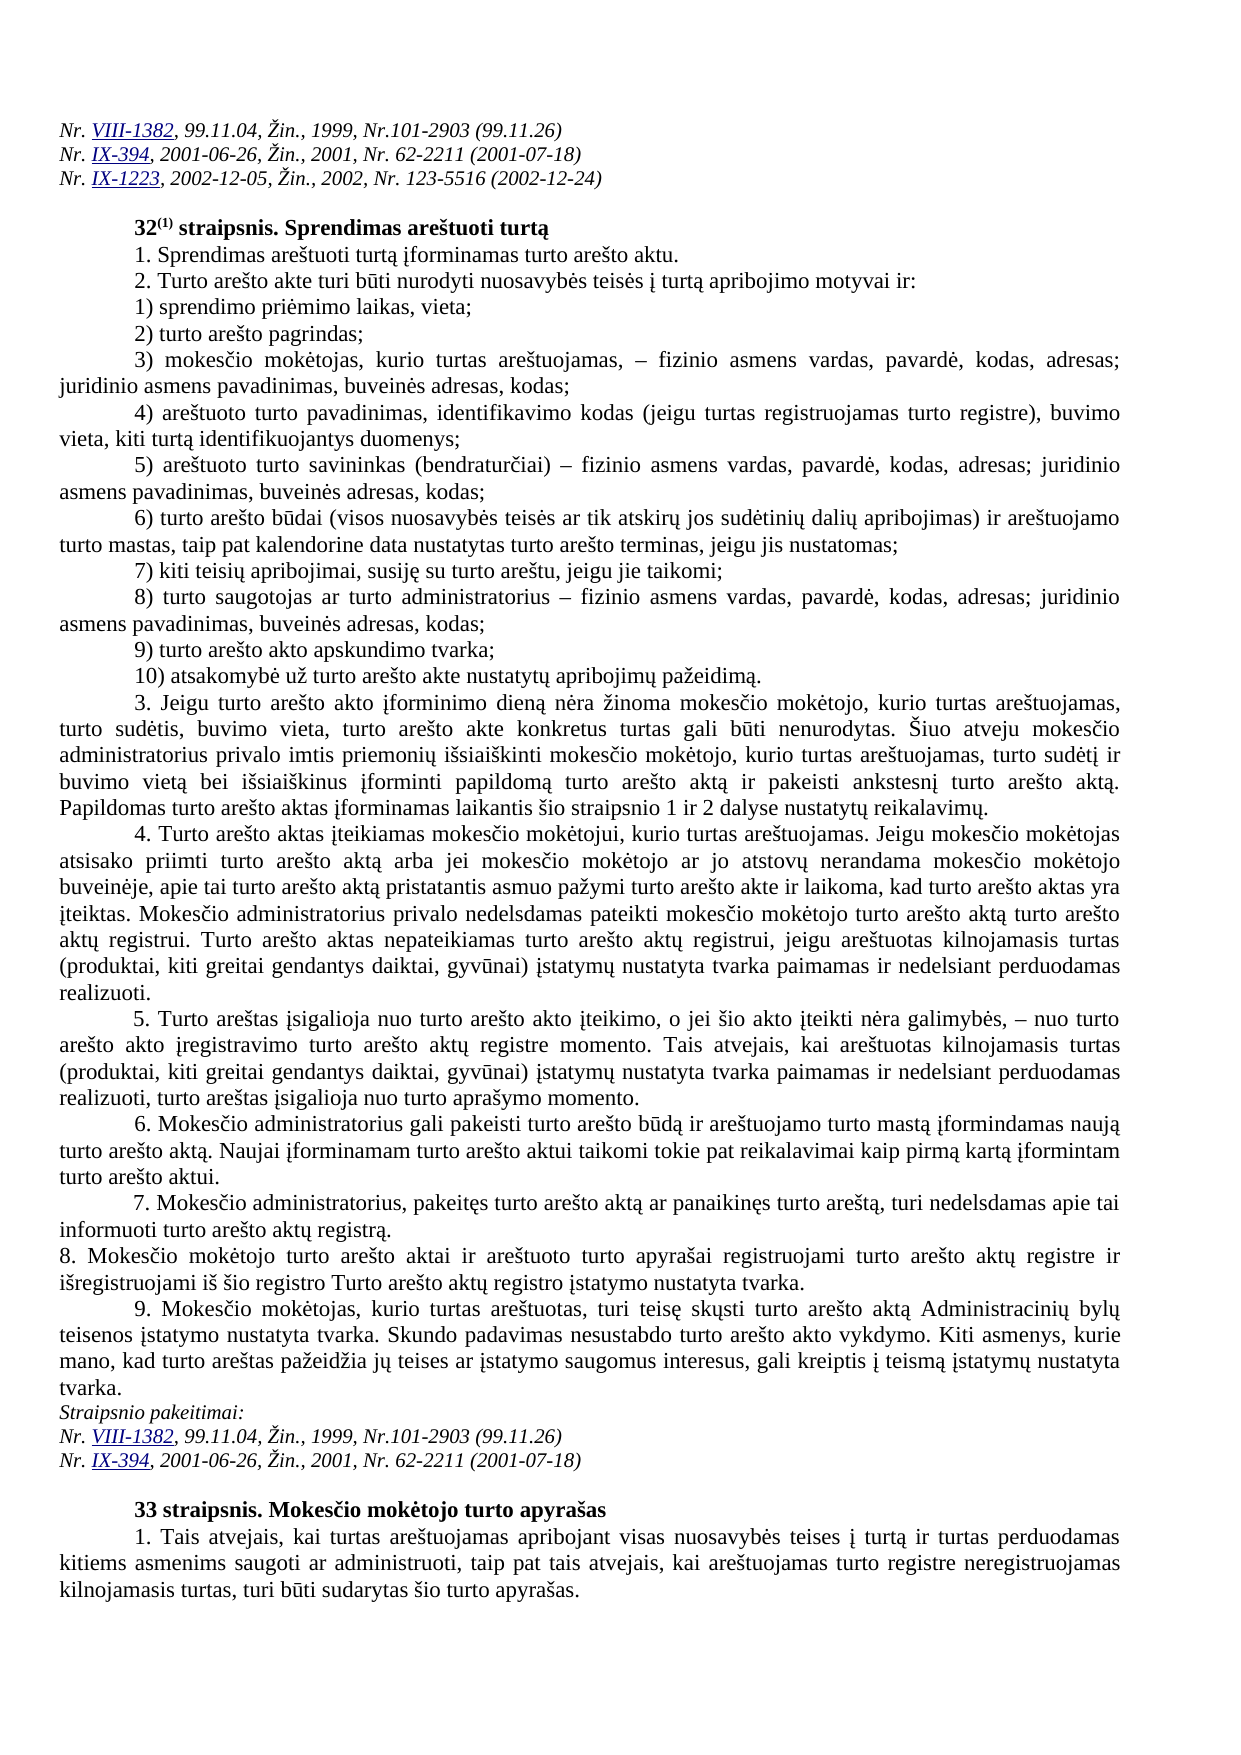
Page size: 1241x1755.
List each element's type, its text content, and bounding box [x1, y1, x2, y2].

text Straipsnio pakeitimai: [59, 1400, 1122, 1424]
text 10) atsakomybė už turto arešto akte nustatytų apribojimų pažeidimą. [59, 662, 1122, 689]
text 4) areštuoto turto pavadinimas, identifikavimo kodas (jeigu turtas registruojamas turto registre), buvimo vieta, kiti turtą identifikuojantys duomenys; [59, 399, 1122, 452]
text 5) areštuoto turto savininkas (bendraturčiai) – fizinio asmens vardas, pavardė, kodas, adresas; juridinio asmens pavadinimas, buveinės adresas, kodas; [59, 452, 1122, 504]
text 3. Jeigu turto arešto akto įforminimo dieną nėra žinoma mokesčio mokėtojo, kurio turtas areštuojamas, turto sudėtis, buvimo vieta, turto arešto akte konkretus turtas gali būti nenurodytas. Šiuo atveju mokesčio administratorius privalo imtis priemonių išsiaiškinti mokesčio mokėtojo, kurio turtas areštuojamas, turto sudėtį ir buvimo vietą bei išsiaiškinus įforminti papildomą turto arešto aktą ir pakeisti ankstesnį turto arešto aktą. Papildomas turto arešto aktas įforminamas laikantis šio straipsnio 1 ir 2 dalyse nustatytų reikalavimų. [59, 689, 1122, 821]
text 6. Mokesčio administratorius gali pakeisti turto arešto būdą ir areštuojamo turto mastą įformindamas naują turto arešto aktą. Naujai įforminamam turto arešto aktui taikomi tokie pat reikalavimai kaip pirmą kartą įformintam turto arešto aktui. [59, 1110, 1122, 1189]
text Nr. VIII-1382, 99.11.04, Žin., 1999, Nr.101-2903 (99.11.26) [59, 1424, 1122, 1448]
text 3) mokesčio mokėtojas, kurio turtas areštuojamas, – fizinio asmens vardas, pavardė, kodas, adresas; juridinio asmens pavadinimas, buveinės adresas, kodas; [59, 346, 1122, 399]
text 1) sprendimo priėmimo laikas, vieta; [59, 293, 1122, 320]
text 32(1) straipsnis. Sprendimas areštuoti turtą [59, 214, 1122, 241]
text 33 straipsnis. Mokesčio mokėtojo turto apyrašas [59, 1497, 1122, 1523]
text Nr. IX-1223, 2002-12-05, Žin., 2002, Nr. 123-5516 (2002-12-24) [59, 166, 1122, 190]
text Nr. IX-394, 2001-06-26, Žin., 2001, Nr. 62-2211 (2001-07-18) [59, 1448, 1122, 1472]
text 5. Turto areštas įsigalioja nuo turto arešto akto įteikimo, o jei šio akto įteikti nėra galimybės, – nuo turto arešto akto įregistravimo turto arešto aktų registre momento. Tais atvejais, kai areštuotas kilnojamasis turtas (produktai, kiti greitai gendantys daiktai, gyvūnai) įstatymų nustatyta tvarka paimamas ir nedelsiant perduodamas realizuoti, turto areštas įsigalioja nuo turto aprašymo momento. [59, 1005, 1122, 1110]
text Nr. VIII-1382, 99.11.04, Žin., 1999, Nr.101-2903 (99.11.26) [59, 118, 1122, 142]
text 1. Sprendimas areštuoti turtą įforminamas turto arešto aktu. [59, 241, 1122, 267]
text 1. Tais atvejais, kai turtas areštuojamas apribojant visas nuosavybės teises į turtą ir turtas perduodamas kitiems asmenims saugoti ar administruoti, taip pat tais atvejais, kai areštuojamas turto registre neregistruojamas kilnojamasis turtas, turi būti sudarytas šio turto apyrašas. [59, 1523, 1122, 1602]
text 7. Mokesčio administratorius, pakeitęs turto arešto aktą ar panaikinęs turto areštą, turi nedelsdamas apie tai informuoti turto arešto aktų registrą. [59, 1189, 1122, 1242]
text 7) kiti teisių apribojimai, susiję su turto areštu, jeigu jie taikomi; [59, 557, 1122, 583]
text Nr. IX-394, 2001-06-26, Žin., 2001, Nr. 62-2211 (2001-07-18) [59, 142, 1122, 166]
text 4. Turto arešto aktas įteikiamas mokesčio mokėtojui, kurio turtas areštuojamas. Jeigu mokesčio mokėtojas atsisako priimti turto arešto aktą arba jei mokesčio mokėtojo ar jo atstovų nerandama mokesčio mokėtojo buveinėje, apie tai turto arešto aktą pristatantis asmuo pažymi turto arešto akte ir laikoma, kad turto arešto aktas yra įteiktas. Mokesčio administratorius privalo nedelsdamas pateikti mokesčio mokėtojo turto arešto aktą turto arešto aktų registrui. Turto arešto aktas nepateikiamas turto arešto aktų registrui, jeigu areštuotas kilnojamasis turtas (produktai, kiti greitai gendantys daiktai, gyvūnai) įstatymų nustatyta tvarka paimamas ir nedelsiant perduodamas realizuoti. [59, 821, 1122, 1005]
text 2) turto arešto pagrindas; [59, 320, 1122, 346]
text 6) turto arešto būdai (visos nuosavybės teisės ar tik atskirų jos sudėtinių dalių apribojimas) ir areštuojamo turto mastas, taip pat kalendorine data nustatytas turto arešto terminas, jeigu jis nustatomas; [59, 504, 1122, 557]
text 9. Mokesčio mokėtojas, kurio turtas areštuotas, turi teisę skųsti turto arešto aktą Administracinių bylų teisenos įstatymo nustatyta tvarka. Skundo padavimas nesustabdo turto arešto akto vykdymo. Kiti asmenys, kurie mano, kad turto areštas pažeidžia jų teises ar įstatymo saugomus interesus, gali kreiptis į teismą įstatymų nustatyta tvarka. [59, 1295, 1122, 1400]
text 8) turto saugotojas ar turto administratorius – fizinio asmens vardas, pavardė, kodas, adresas; juridinio asmens pavadinimas, buveinės adresas, kodas; [59, 583, 1122, 636]
text 8. Mokesčio mokėtojo turto arešto aktai ir areštuoto turto apyrašai registruojami turto arešto aktų registre ir išregistruojami iš šio registro Turto arešto aktų registro įstatymo nustatyta tvarka. [59, 1242, 1122, 1295]
text 9) turto arešto akto apskundimo tvarka; [59, 636, 1122, 662]
text 2. Turto arešto akte turi būti nurodyti nuosavybės teisės į turtą apribojimo motyvai ir: [59, 267, 1122, 293]
